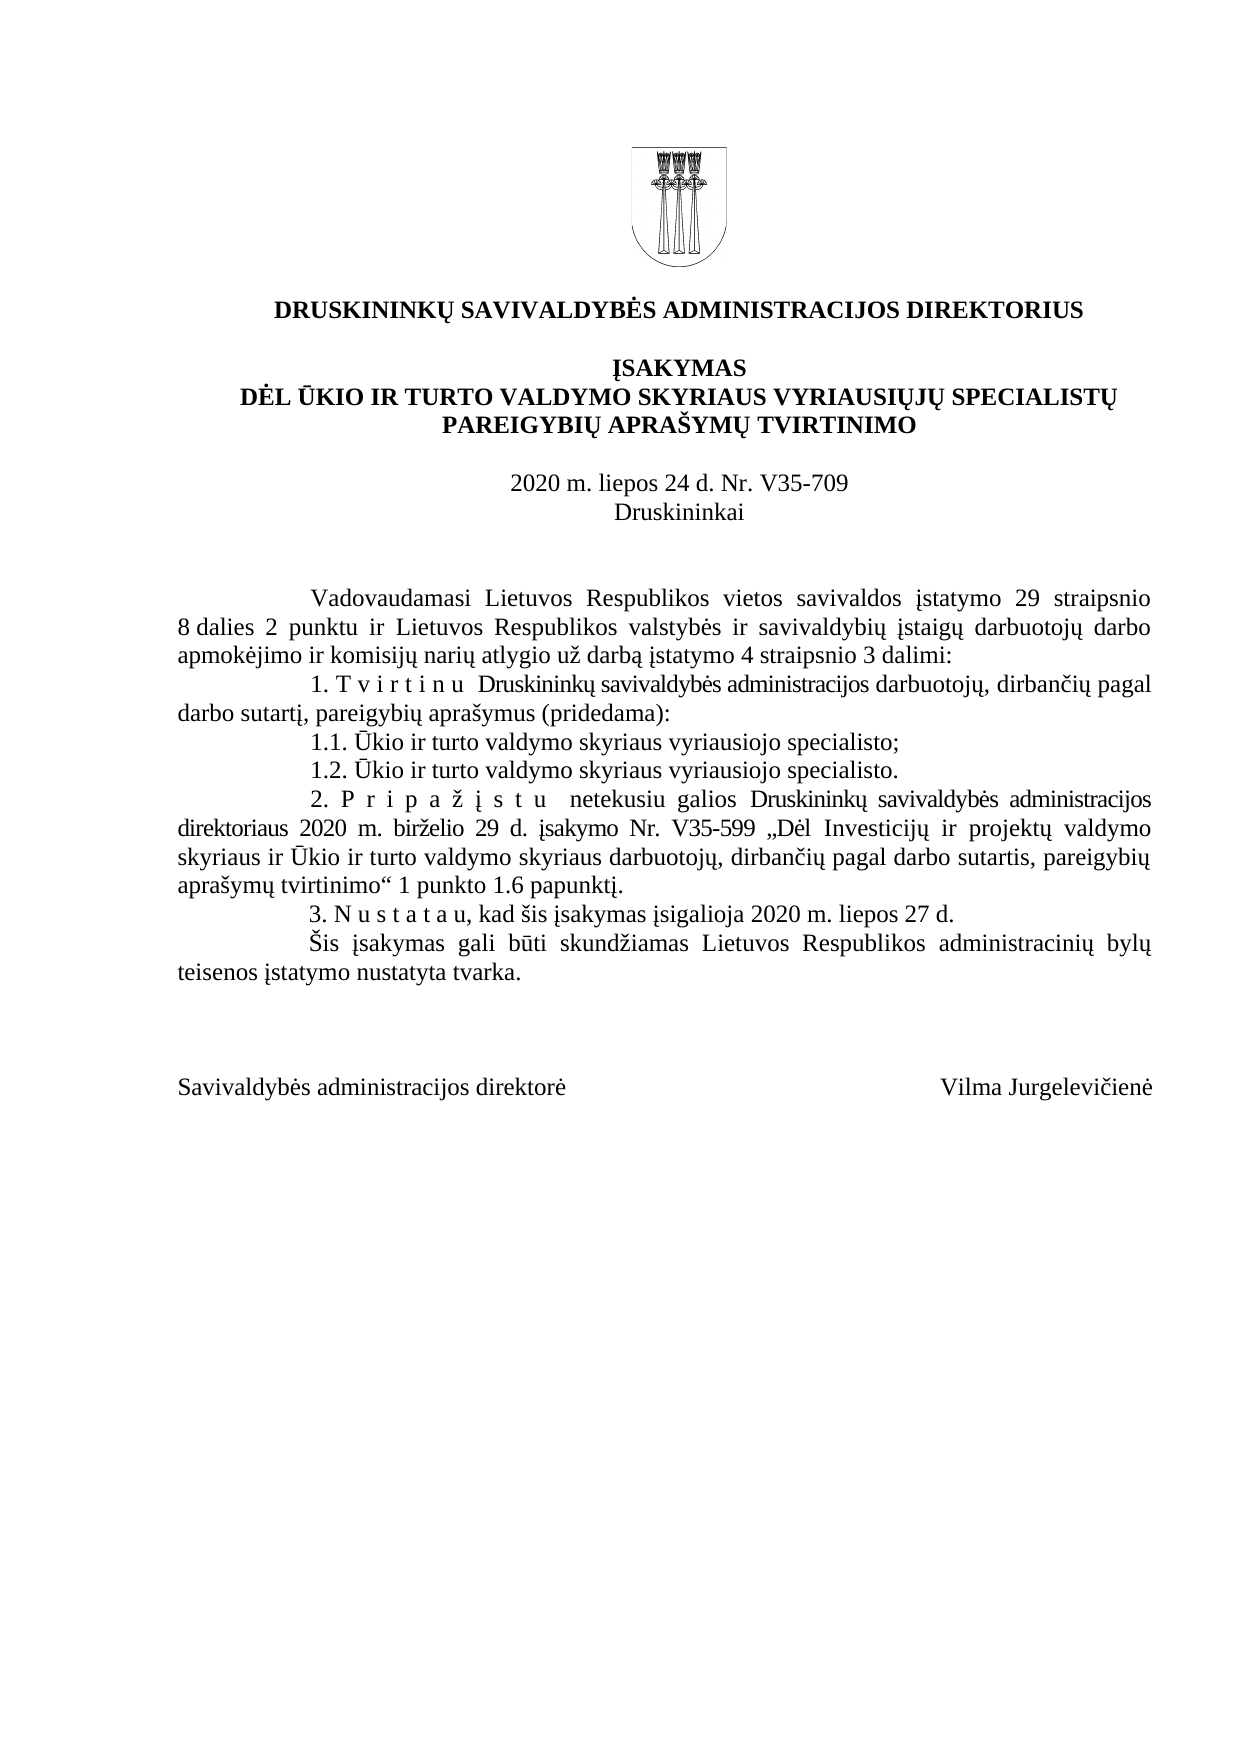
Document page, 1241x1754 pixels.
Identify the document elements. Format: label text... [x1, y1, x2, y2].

text 2020 m. liepos 24 d. Nr. V35-709 [177, 468, 1181, 497]
text 1.2. Ūkio ir turto valdymo skyriaus vyriausiojo specialisto. [177, 755, 1181, 784]
text DĖL ŪKIO IR TURTO VALDYMO SKYRIAUS VYRIAUSIŲJŲ SPECIALISTŲ PAREIGYBIŲ APRAŠYMŲ TVIRTINIMO [177, 382, 1181, 439]
text 1. T v i r t i n u Druskininkų savivaldybės administracijos darbuotojų, dirbančių pagal darbo sutartį, pareigybių aprašymus (pridedama): [177, 669, 1152, 727]
text Vadovaudamasi Lietuvos Respublikos vietos savivaldos įstatymo 29 straipsnio 8 dalies 2 punktu ir Lietuvos Respublikos valstybės ir savivaldybių įstaigų darbuotojų darbo apmokėjimo ir komisijų narių atlygio už darbą įstatymo 4 straipsnio 3 dalimi: [177, 583, 1152, 669]
text 3. N u s t a t a u, kad šis įsakymas įsigalioja 2020 m. liepos 27 d. [177, 899, 1181, 928]
text Šis įsakymas gali būti skundžiamas Lietuvos Respublikos administracinių bylų teisenos įstatymo nustatyta tvarka. [177, 928, 1152, 985]
text Druskininkai [177, 497, 1181, 525]
text Savivaldybės administracijos direktorė Vilma Jurgelevičienė [177, 1072, 1181, 1100]
text ĮSAKYMAS [177, 353, 1181, 382]
text 1.1. Ūkio ir turto valdymo skyriaus vyriausiojo specialisto; [177, 727, 1181, 755]
text 2. P r i p a ž į s t u netekusiu galios Druskininkų savivaldybės administracijos direktoriaus 2020 m. birželio 29 d. įsakymo Nr. V35-599 „Dėl Investicijų ir projektų valdymo skyriaus ir Ūkio ir turto valdymo skyriaus darbuotojų, dirbančių pagal darbo sutartis, pareigybių aprašymų tvirtinimo“ 1 punkto 1.6 papunktį. [177, 784, 1152, 899]
text DRUSKININKŲ SAVIVALDYBĖS ADMINISTRACIJOS DIREKTORIUS [177, 295, 1181, 324]
